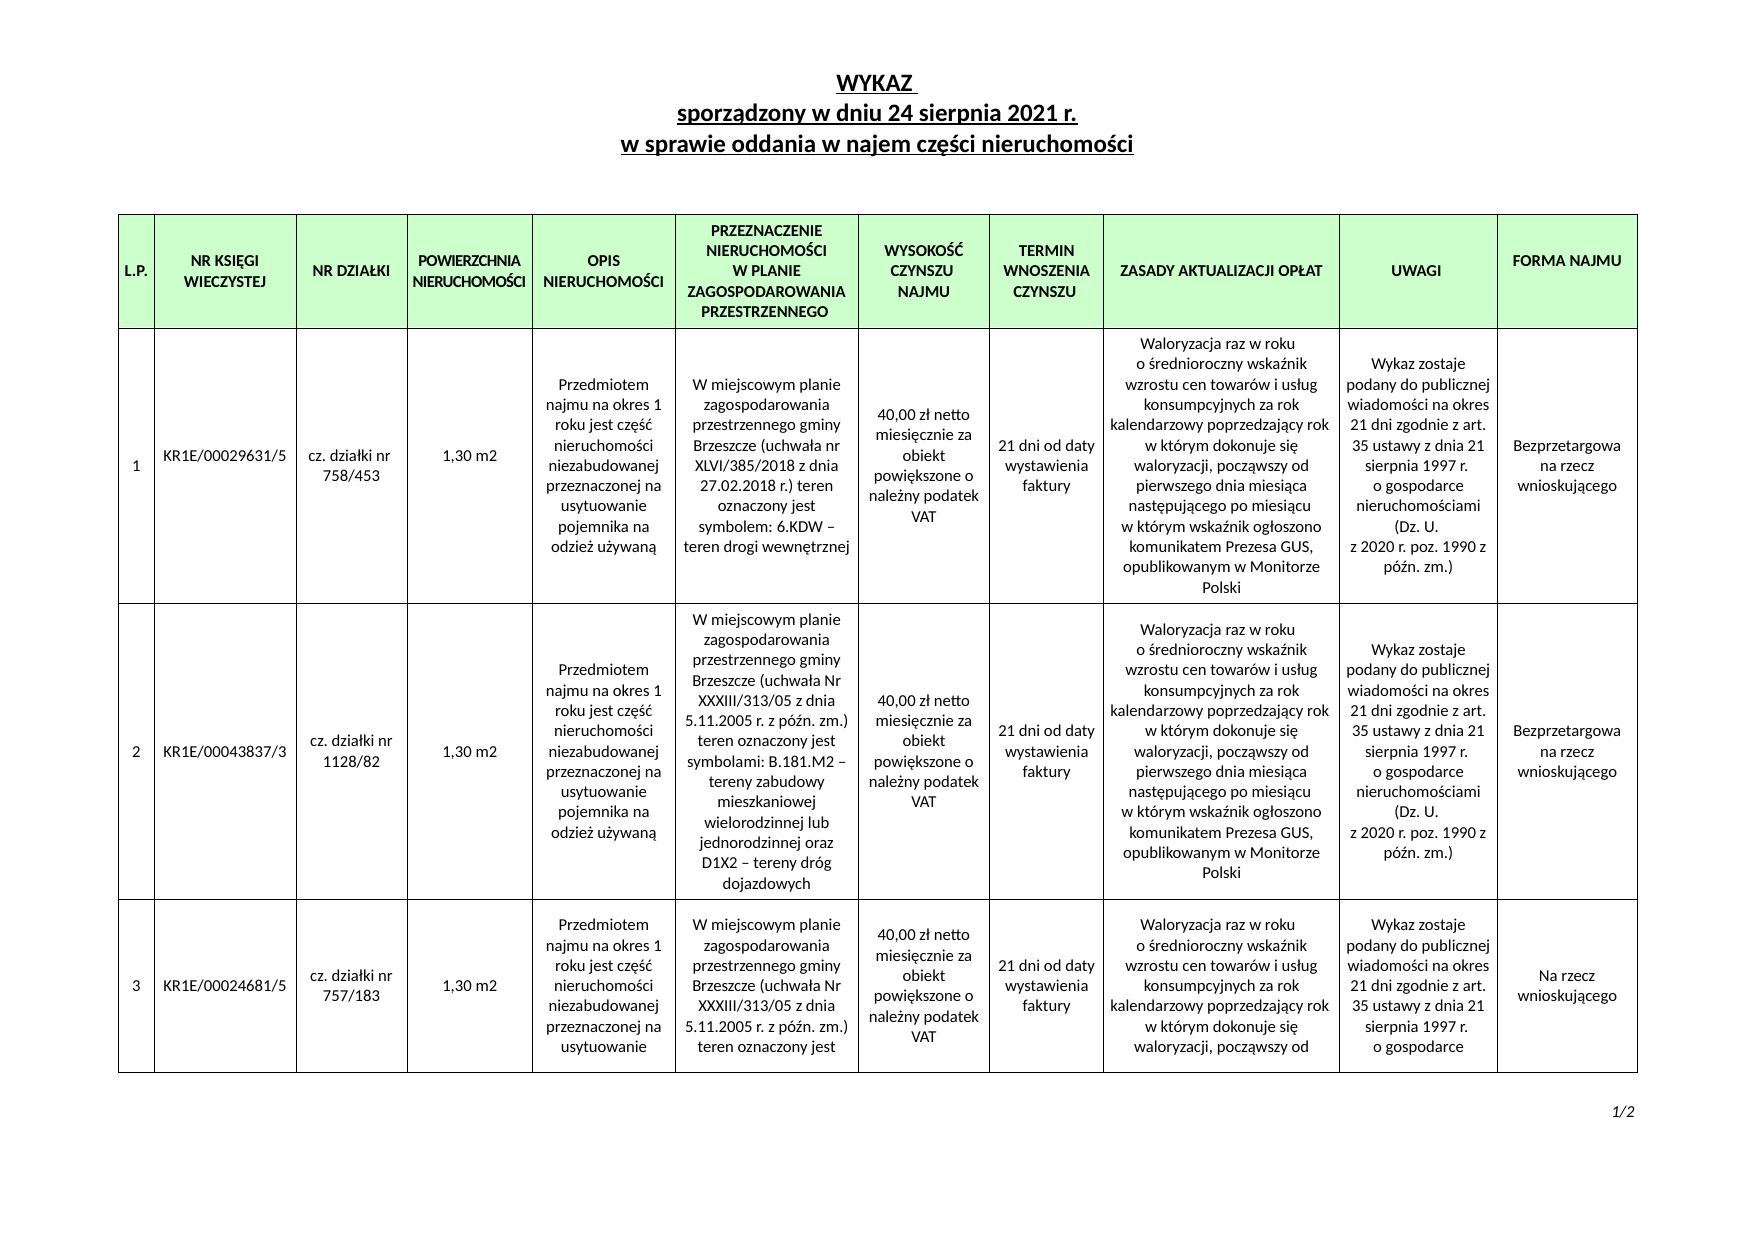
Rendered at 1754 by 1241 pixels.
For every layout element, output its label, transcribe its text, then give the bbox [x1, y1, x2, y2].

table_header POWIERZCHNIA NIERUCHOMOŚCI [408, 215, 532, 327]
table_cell Na rzecz wnioskującego [1498, 900, 1637, 1072]
table_cell Przedmiotem najmu na okres 1 roku jest część nieruchomości niezabudowanej przeznaczonej na usytuowanie [533, 900, 675, 1072]
table_cell 40,00 zł netto miesięcznie za obiekt powiększone o należny podatek VAT [859, 900, 989, 1072]
table_cell cz. działki nr 758/453 [297, 329, 407, 603]
table_cell cz. działki nr 1128/82 [297, 604, 407, 899]
table_cell 40,00 zł netto miesięcznie za obiekt powiększone o należny podatek VAT [859, 604, 989, 899]
table_cell 3 [119, 900, 154, 1072]
table_header OPIS NIERUCHOMOŚCI [533, 215, 675, 327]
table_header UWAGI [1340, 215, 1497, 327]
table_cell W miejscowym planie zagospodarowania przestrzennego gminy Brzeszcze (uchwała Nr XXXIII/313/05 z dnia 5.11.2005 r. z późn. zm.) teren oznaczony jest [676, 900, 858, 1072]
table_cell Waloryzacja raz w roku o średnioroczny wskaźnik wzrostu cen towarów i usług konsumpcyjnych za rok kalendarzowy poprzedzający rok w którym dokonuje się waloryzacji, począwszy od pierwszego dnia miesiąca następującego po miesiącu w którym wskaźnik ogłoszono komunikatem Prezesa GUS, opublikowanym w Monitorze Polski [1104, 329, 1339, 603]
table_cell 21 dni od daty wystawienia faktury [990, 900, 1103, 1072]
table_cell 2 [119, 604, 154, 899]
table_cell 1,30 m2 [408, 900, 532, 1072]
text WYKAZ [118, 67, 1636, 97]
table_cell 1 [119, 329, 154, 603]
table_cell W miejscowym planie zagospodarowania przestrzennego gminy Brzeszcze (uchwała Nr XXXIII/313/05 z dnia 5.11.2005 r. z późn. zm.) teren oznaczony jest symbolami: B.181.M2 – tereny zabudowy mieszkaniowej wielorodzinnej lub jednorodzinnej oraz D1X2 – tereny dróg dojazdowych [676, 604, 858, 899]
table_cell W miejscowym planie zagospodarowania przestrzennego gminy Brzeszcze (uchwała nr XLVI/385/2018 z dnia 27.02.2018 r.) teren oznaczony jest symbolem: 6.KDW – teren drogi wewnętrznej [676, 329, 858, 603]
table_cell Bezprzetargowa na rzecz wnioskującego [1498, 329, 1637, 603]
text sporządzony w dniu 24 sierpnia 2021 r. [118, 97, 1636, 128]
table_cell Wykaz zostaje podany do publicznej wiadomości na okres 21 dni zgodnie z art. 35 ustawy z dnia 21 sierpnia 1997 r. o gospodarce [1340, 900, 1497, 1072]
table_cell Wykaz zostaje podany do publicznej wiadomości na okres 21 dni zgodnie z art. 35 ustawy z dnia 21 sierpnia 1997 r. o gospodarce nieruchomościami (Dz. U. z 2020 r. poz. 1990 z późn. zm.) [1340, 604, 1497, 899]
table_header TERMIN WNOSZENIA CZYNSZU [990, 215, 1103, 327]
table_header NR DZIAŁKI [297, 215, 407, 327]
table_header PRZEZNACZENIE NIERUCHOMOŚCI W PLANIE ZAGOSPODAROWANIA PRZESTRZENNEGO [676, 215, 858, 327]
table_cell KR1E/00024681/5 [155, 900, 296, 1072]
table_cell Wykaz zostaje podany do publicznej wiadomości na okres 21 dni zgodnie z art. 35 ustawy z dnia 21 sierpnia 1997 r. o gospodarce nieruchomościami (Dz. U. z 2020 r. poz. 1990 z późn. zm.) [1340, 329, 1497, 603]
table_cell Waloryzacja raz w roku o średnioroczny wskaźnik wzrostu cen towarów i usług konsumpcyjnych za rok kalendarzowy poprzedzający rok w którym dokonuje się waloryzacji, począwszy od pierwszego dnia miesiąca następującego po miesiącu w którym wskaźnik ogłoszono komunikatem Prezesa GUS, opublikowanym w Monitorze Polski [1104, 604, 1339, 899]
table_header FORMA NAJMU [1498, 215, 1637, 327]
table_header NR KSIĘGI WIECZYSTEJ [155, 215, 296, 327]
text w sprawie oddania w najem części nieruchomości [118, 128, 1636, 158]
table_cell 21 dni od daty wystawienia faktury [990, 329, 1103, 603]
table_cell 21 dni od daty wystawienia faktury [990, 604, 1103, 899]
table_cell 40,00 zł netto miesięcznie za obiekt powiększone o należny podatek VAT [859, 329, 989, 603]
table_header WYSOKOŚĆ CZYNSZU NAJMU [859, 215, 989, 327]
table_header ZASADY AKTUALIZACJI OPŁAT [1104, 215, 1339, 327]
table_cell Przedmiotem najmu na okres 1 roku jest część nieruchomości niezabudowanej przeznaczonej na usytuowanie pojemnika na odzież używaną [533, 329, 675, 603]
table_cell KR1E/00029631/5 [155, 329, 296, 603]
table_cell Przedmiotem najmu na okres 1 roku jest część nieruchomości niezabudowanej przeznaczonej na usytuowanie pojemnika na odzież używaną [533, 604, 675, 899]
table_cell KR1E/00043837/3 [155, 604, 296, 899]
table_cell 1,30 m2 [408, 329, 532, 603]
table_cell Bezprzetargowa na rzecz wnioskującego [1498, 604, 1637, 899]
table_cell 1,30 m2 [408, 604, 532, 899]
table_cell cz. działki nr 757/183 [297, 900, 407, 1072]
table_cell Waloryzacja raz w roku o średnioroczny wskaźnik wzrostu cen towarów i usług konsumpcyjnych za rok kalendarzowy poprzedzający rok w którym dokonuje się waloryzacji, począwszy od [1104, 900, 1339, 1072]
table_header L.P. [119, 215, 154, 327]
